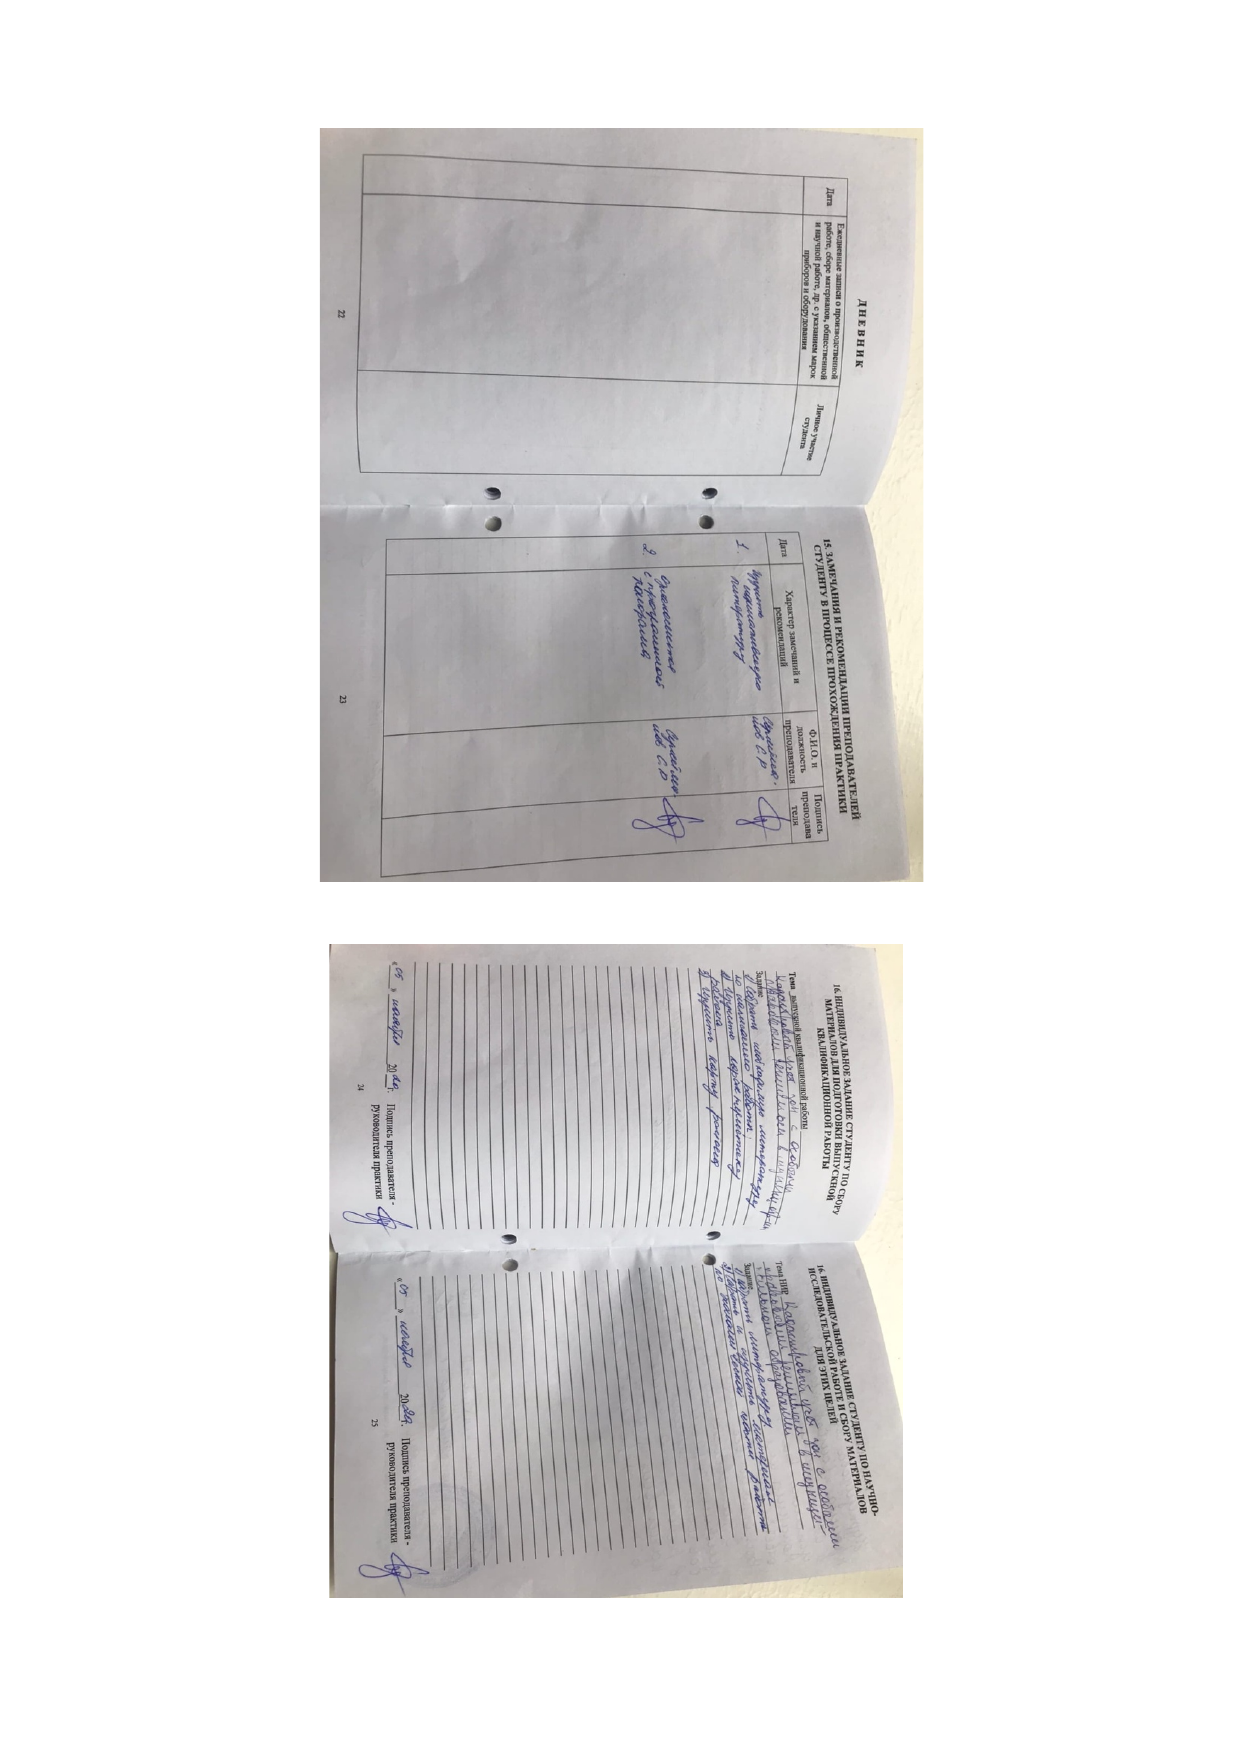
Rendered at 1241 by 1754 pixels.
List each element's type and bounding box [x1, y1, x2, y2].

picture [319, 128, 924, 882]
picture [329, 944, 903, 1598]
